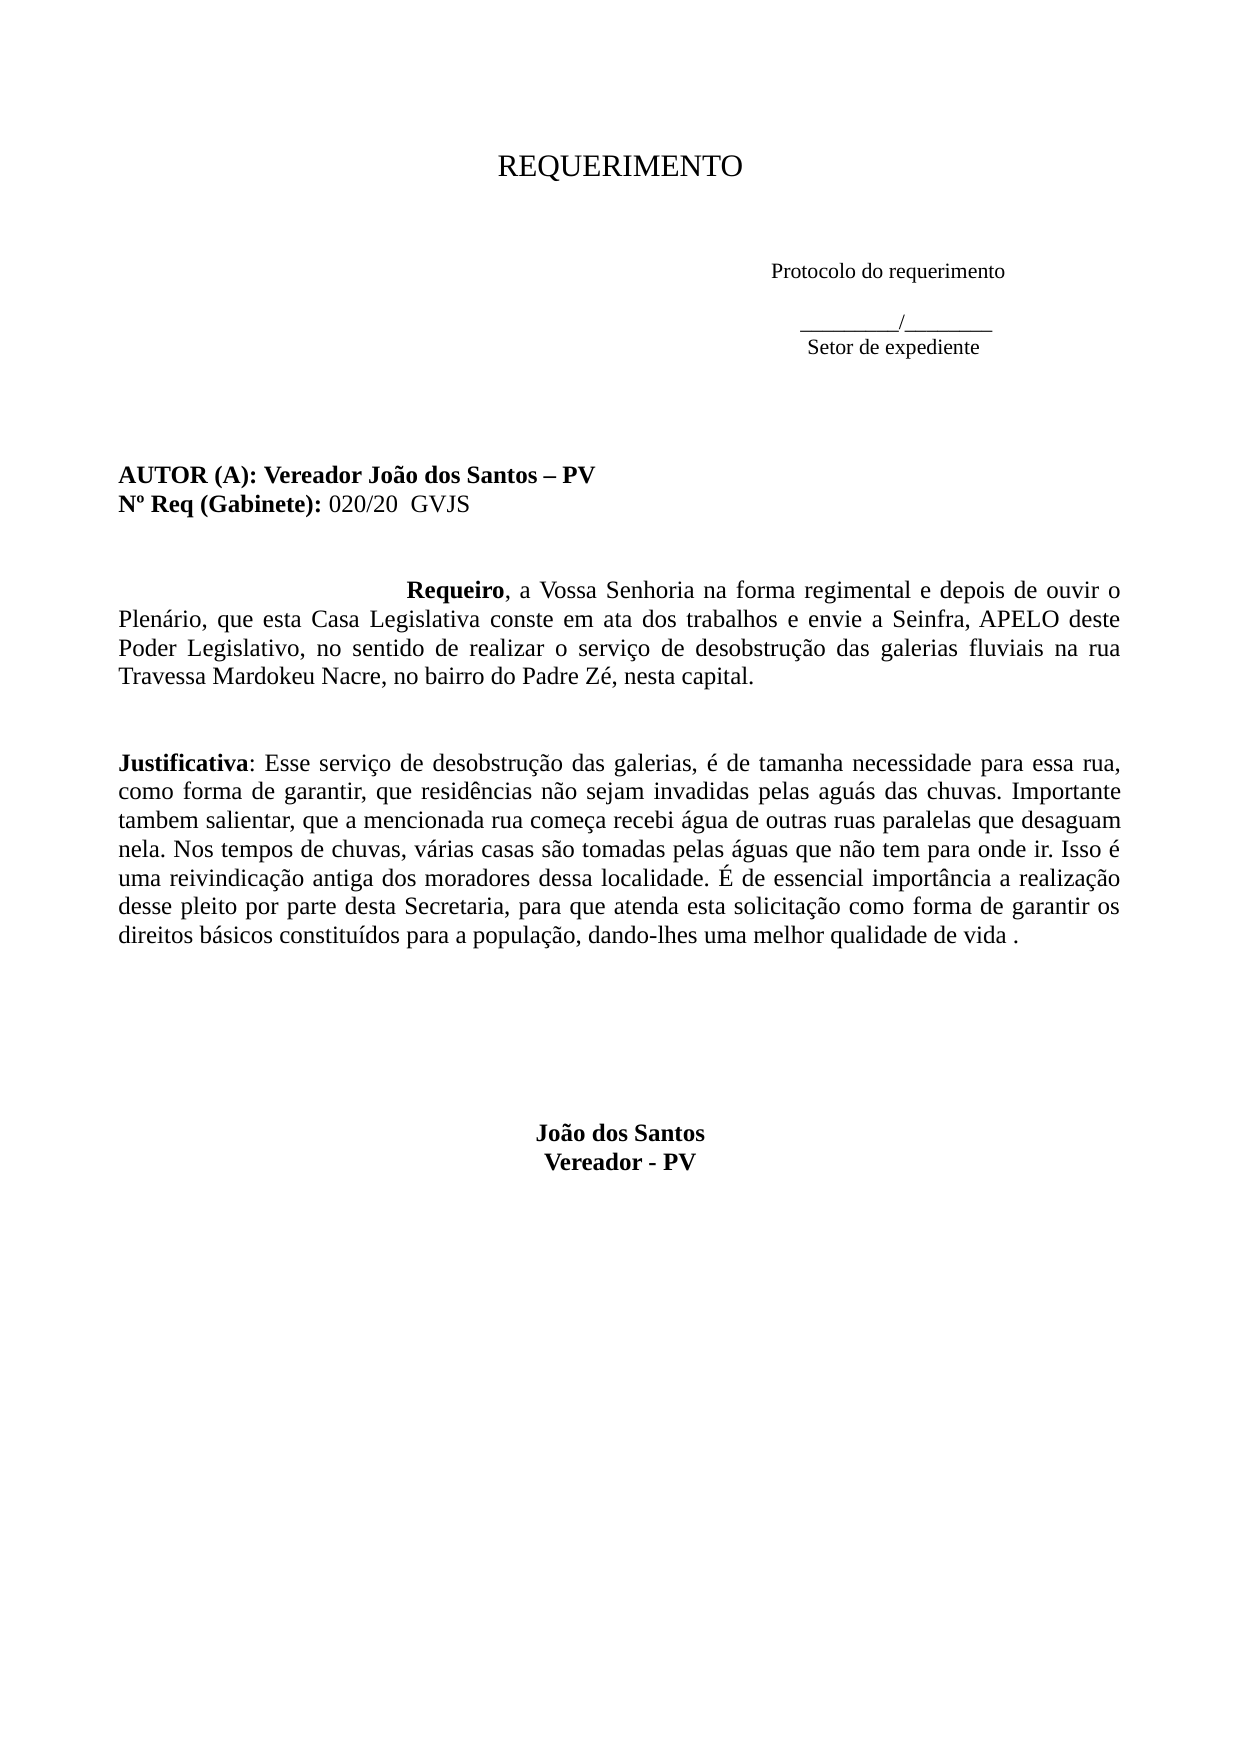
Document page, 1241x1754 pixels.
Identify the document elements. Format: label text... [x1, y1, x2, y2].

text _________/________ [118, 309, 1122, 334]
text AUTOR (A): Vereador João dos Santos – PV [118, 460, 1122, 489]
text Vereador - PV [118, 1147, 1122, 1176]
text Setor de expediente [118, 334, 1122, 359]
text Requeiro, a Vossa Senhoria na forma regimental e depois de ouvir o Plenário, que esta Casa Legislativa conste em ata dos trabalhos e envie a Seinfra, APELO deste Poder Legislativo, no sentido de realizar o serviço de desobstrução das galerias fluviais na rua Travessa Mardokeu Nacre, no bairro do Padre Zé, nesta capital. [118, 575, 1122, 690]
text Nº Req (Gabinete): 020/20 GVJS [118, 489, 1122, 518]
text REQUERIMENTO [118, 147, 1122, 183]
text Justificativa: Esse serviço de desobstrução das galerias, é de tamanha necessidade para essa rua, como forma de garantir, que residências não sejam invadidas pelas aguás das chuvas. Importante tambem salientar, que a mencionada rua começa recebi água de outras ruas paralelas que desaguam nela. Nos tempos de chuvas, várias casas são tomadas pelas águas que não tem para onde ir. Isso é uma reivindicação antiga dos moradores dessa localidade. É de essencial importância a realização desse pleito por parte desta Secretaria, para que atenda esta solicitação como forma de garantir os direitos básicos constituídos para a população, dando-lhes uma melhor qualidade de vida . [118, 748, 1122, 949]
text Protocolo do requerimento [118, 258, 1122, 284]
text João dos Santos [118, 1118, 1122, 1147]
